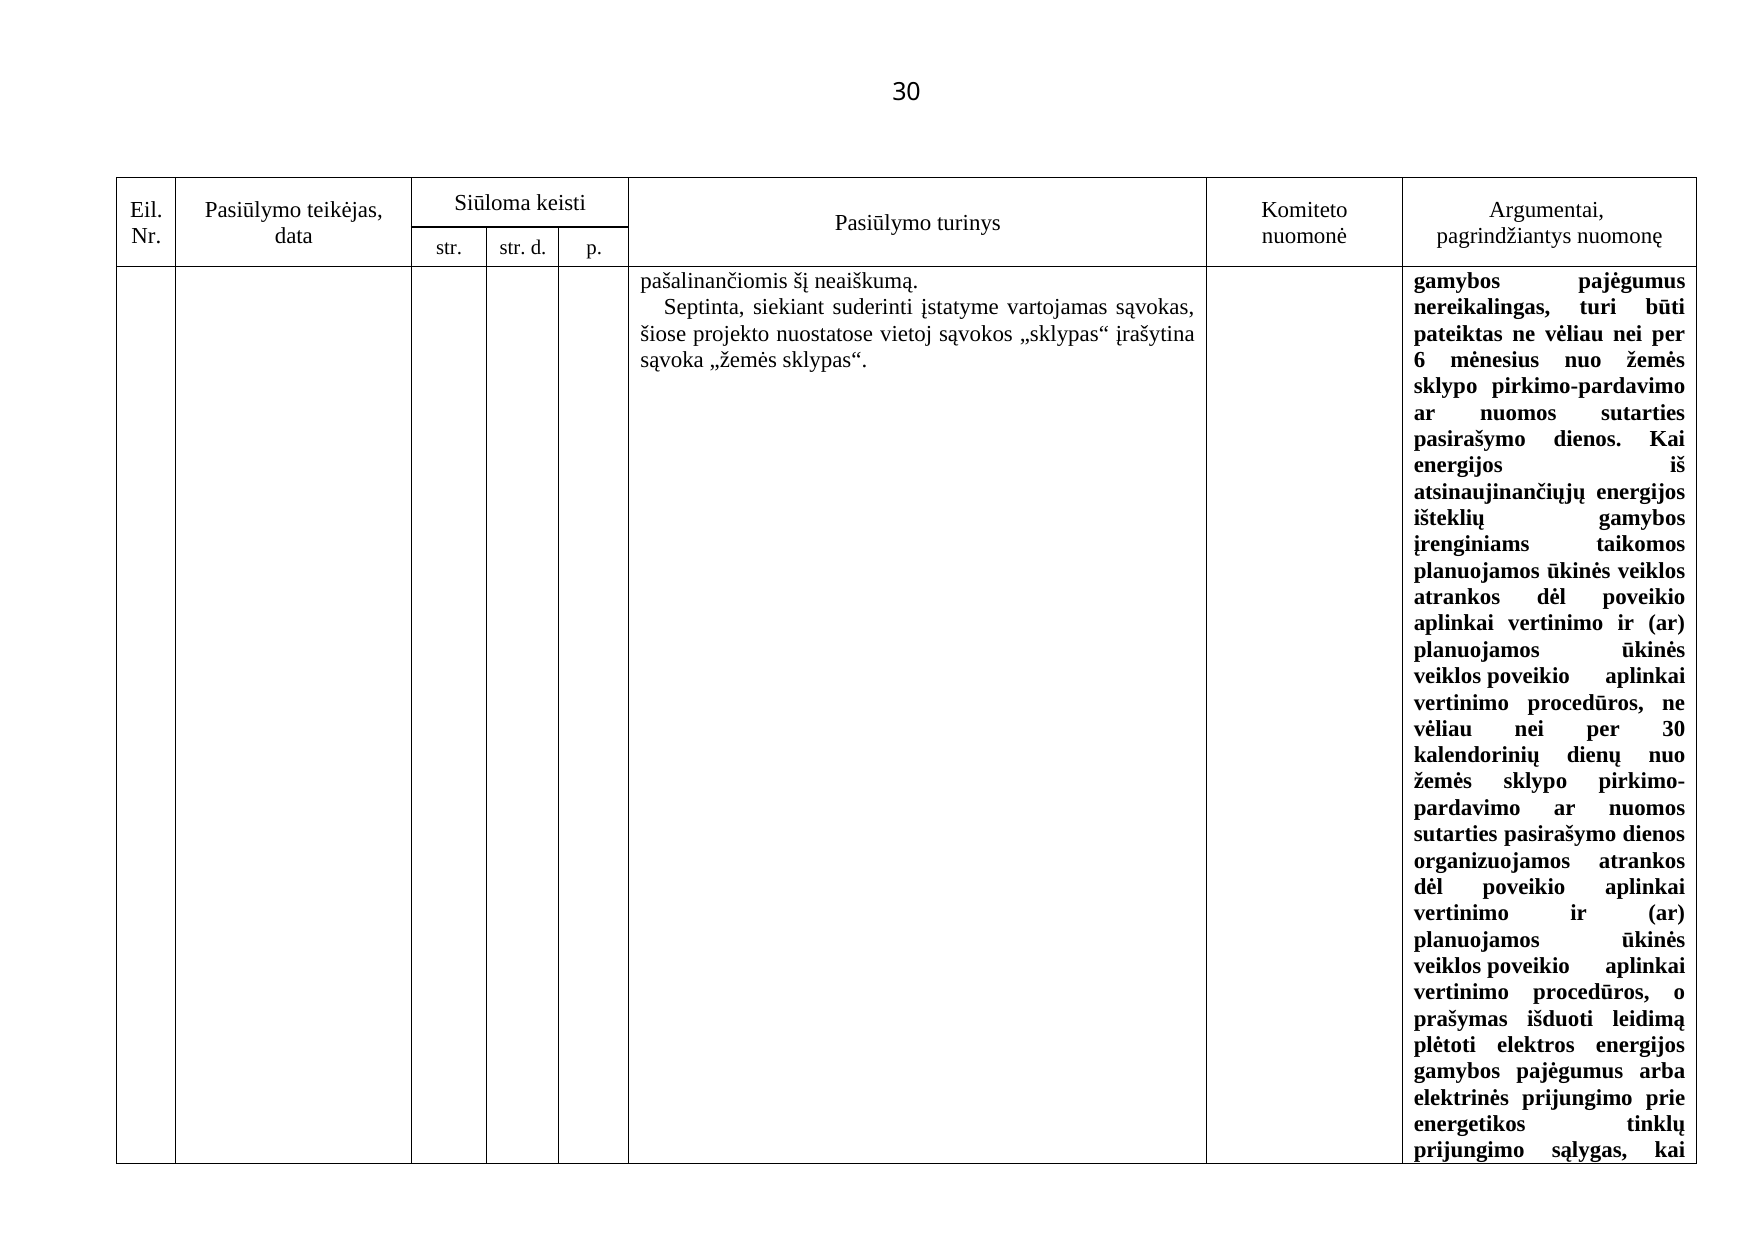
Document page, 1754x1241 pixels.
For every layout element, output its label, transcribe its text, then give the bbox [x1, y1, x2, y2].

table_cell [1207, 267, 1402, 1163]
table_header Pasiūlymo turinys [629, 178, 1206, 266]
table_header Komiteto nuomonė [1207, 178, 1402, 266]
table_cell gamybos pajėgumus nereikalingas, turi būti pateiktas ne vėliau nei per 6 mėnesius nuo žemės sklypo pirkimo-pardavimo ar nuomos sutarties pasirašymo dienos. Kai energijos iš atsinaujinančiųjų energijos išteklių gamybos įrenginiams taikomos planuojamos ūkinės veiklos atrankos dėl poveikio aplinkai vertinimo ir (ar) planuojamos ūkinės veiklos poveikio aplinkai vertinimo procedūros, ne vėliau nei per 30 kalendorinių dienų nuo žemės sklypo pirkimo-pardavimo ar nuomos sutarties pasirašymo dienos organizuojamos atrankos dėl poveikio aplinkai vertinimo ir (ar) planuojamos ūkinės veiklos poveikio aplinkai vertinimo procedūros, o prašymas išduoti leidimą plėtoti elektros energijos gamybos pajėgumus arba elektrinės prijungimo prie energetikos tinklų prijungimo sąlygas, kai [1403, 267, 1696, 1163]
table_header Eil. Nr. [117, 178, 175, 266]
table_cell [559, 267, 628, 1163]
table_cell [412, 267, 486, 1163]
table_cell pašalinančiomis šį neaiškumą. Septinta, siekiant suderinti įstatyme vartojamas sąvokas, šiose projekto nuostatose vietoj sąvokos „sklypas“ įrašytina sąvoka „žemės sklypas“. [629, 267, 1206, 1163]
table_cell [176, 267, 411, 1163]
table_header Pasiūlymo teikėjas, data [176, 178, 411, 266]
table_cell p. [559, 228, 628, 266]
table_header Argumentai, pagrindžiantys nuomonę [1403, 178, 1696, 266]
table_cell [487, 267, 558, 1163]
table_cell str. d. [487, 228, 558, 266]
table_header Siūloma keisti [412, 178, 628, 226]
table_cell str. [412, 228, 486, 266]
table_cell [117, 267, 175, 1163]
